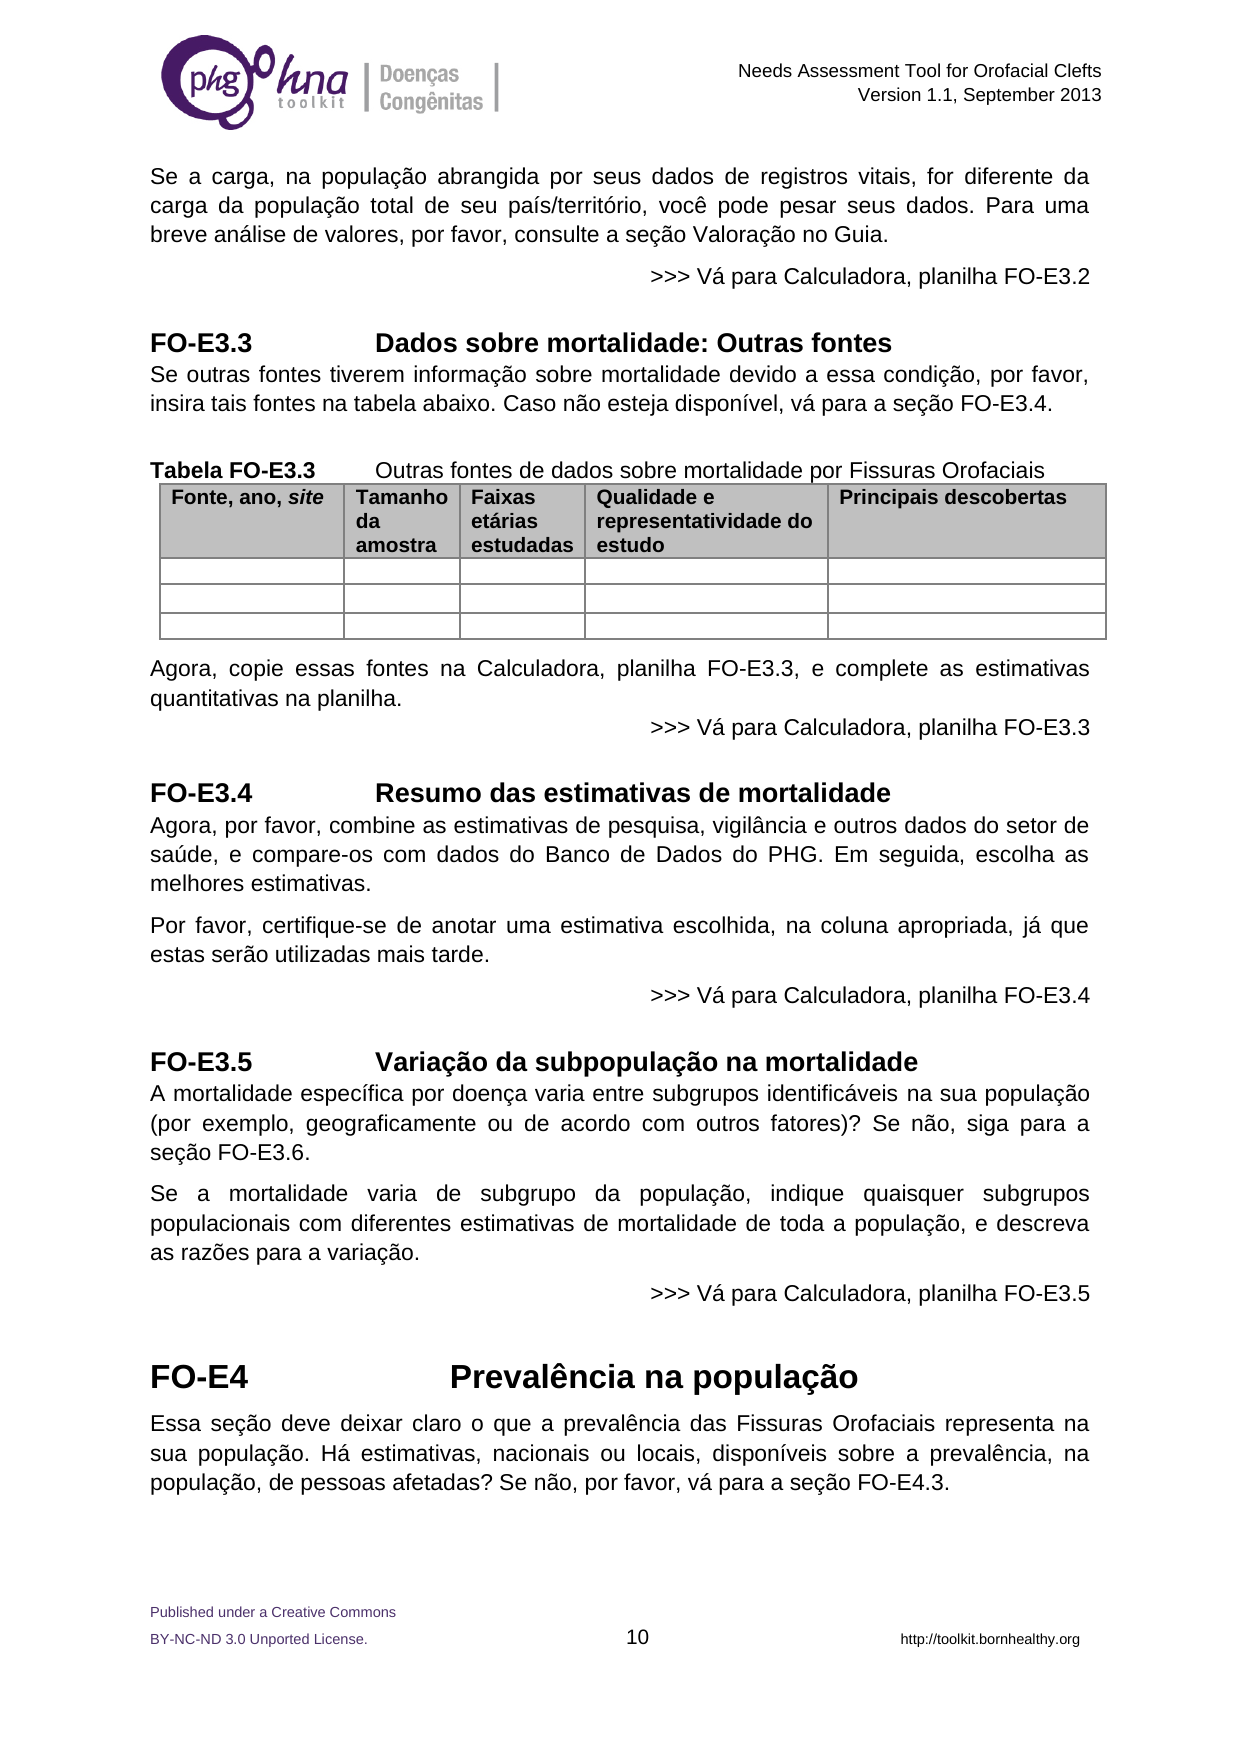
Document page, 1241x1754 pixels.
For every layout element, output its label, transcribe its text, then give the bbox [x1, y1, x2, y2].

text >>> Vá para Calculadora, planilha FO-E3.3 [525, 711, 1090, 740]
table_header Fonte, ano, site [161, 485, 343, 557]
text >>> Vá para Calculadora, planilha FO-E3.2 [525, 260, 1090, 289]
table_cell [161, 559, 343, 583]
text A mortalidade específica por doença varia entre subgrupos identificáveis ​​na sua população (por exemplo, geograficamente ou de acordo com outros fatores)? Se não, siga para a seção FO-E3.6. [150, 1077, 1090, 1165]
subtitle FO-E3.4 Resumo das estimativas de mortalidade [150, 777, 1090, 809]
text Se a carga, na população abrangida por seus dados de registros vitais, for diferente da carga da população total de seu país/território, você pode pesar seus dados. Para uma breve análise de valores, por favor, consulte a seção Valoração no Guia. [150, 160, 1090, 247]
table_cell [345, 585, 459, 612]
table_header Tamanho da amostra [345, 485, 459, 557]
text Se outras fontes tiverem informação sobre mortalidade devido a essa condição, por favor, insira tais fontes na tabela abaixo. Caso não esteja disponível, vá para a seção FO-E3.4. [150, 358, 1090, 416]
text Se a mortalidade varia de subgrupo da população, indique quaisquer subgrupos populacionais com diferentes estimativas de mortalidade de toda a população, e descreva as razões para a variação. [150, 1177, 1090, 1265]
text Por favor, certifique-se de anotar uma estimativa escolhida, na coluna apropriada, já que estas serão utilizadas mais tarde. [150, 909, 1090, 967]
table_header Qualidade e representatividade do estudo [586, 485, 827, 557]
table_cell [161, 585, 343, 612]
text Agora, por favor, combine as estimativas de pesquisa, vigilância e outros dados do setor de saúde, e compare-os com dados do Banco de Dados do PHG. Em seguida, escolha as melhores estimativas. [150, 809, 1090, 896]
text Essa seção deve deixar claro o que a prevalência das Fissuras Orofaciais representa na sua população. Há estimativas, nacionais ou locais, disponíveis sobre a prevalência, na população, de pessoas afetadas? Se não, por favor, vá para a seção FO-E4.3. [150, 1408, 1090, 1495]
table_header Faixas etárias estudadas [461, 485, 584, 557]
table_cell [461, 585, 584, 612]
table_cell [829, 614, 1105, 638]
subtitle FO-E3.3 Dados sobre mortalidade: Outras fontes [150, 327, 1090, 358]
table_cell [461, 559, 584, 583]
subtitle FO-E3.5 Variação da subpopulação na mortalidade [150, 1046, 1090, 1077]
table_cell [586, 559, 827, 583]
text >>> Vá para Calculadora, planilha FO-E3.4 [525, 979, 1090, 1009]
table_cell [829, 585, 1105, 612]
table_cell [345, 614, 459, 638]
subtitle FO-E4 Prevalência na população [150, 1357, 1090, 1395]
table_cell [461, 614, 584, 638]
text >>> Vá para Calculadora, planilha FO-E3.5 [525, 1277, 1090, 1307]
subtitle Tabela FO-E3.3 Outras fontes de dados sobre mortalidade por Fissuras Orofaciais [150, 454, 1090, 483]
table_cell [345, 559, 459, 583]
table_cell [586, 614, 827, 638]
table_cell [161, 614, 343, 638]
table_cell [829, 559, 1105, 583]
table_header Principais descobertas [829, 485, 1105, 557]
text Agora, copie essas fontes na Calculadora, planilha FO-E3.3, e complete as estimativas quantitativas na planilha. [150, 652, 1090, 711]
table_cell [586, 585, 827, 612]
